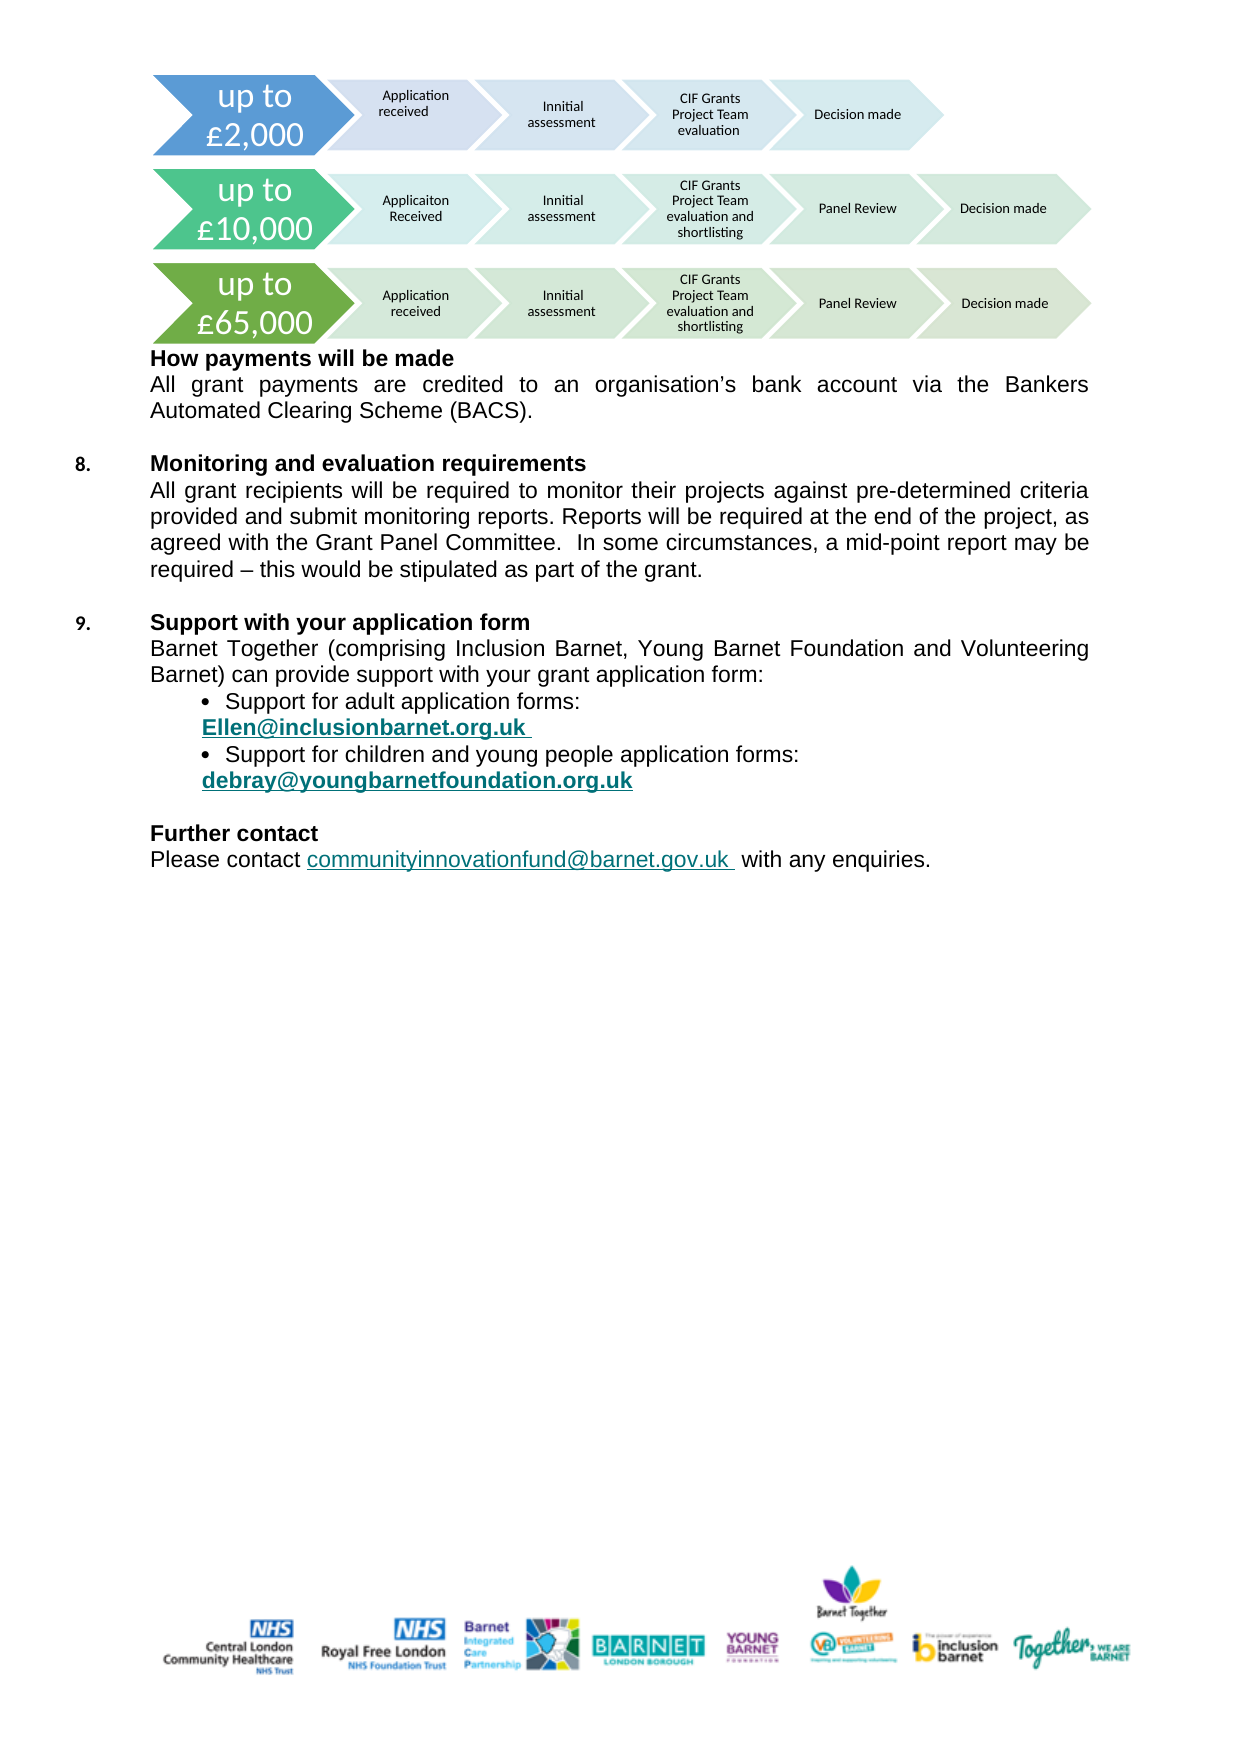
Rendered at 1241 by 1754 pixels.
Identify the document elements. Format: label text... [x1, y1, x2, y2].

list Support for children and young people application forms: debray@youngbarnetfoundation.org.uk [202, 741, 1090, 793]
text Please contact communityinnovationfund@barnet.gov.uk with any enquiries. [150, 846, 1090, 872]
text Barnet Together (comprising Inclusion Barnet, Young Barnet Foundation and Volunteering Barnet) can provide support with your grant application form: [150, 635, 1090, 688]
subtitle How payments will be made [150, 344, 1090, 371]
list Support with your application form [75, 608, 1090, 635]
subtitle Further contact [150, 819, 1090, 846]
list Support for adult application forms: [202, 688, 1090, 714]
text All grant recipients will be required to monitor their projects against pre-determined criteria provided and submit monitoring reports. Reports will be required at the end of the project, as agreed with the Grant Panel Committee. In some circumstances, a mid-point report may be required – this would be stipulated as part of the grant. [150, 477, 1090, 582]
text Ellen@inclusionbarnet.org.uk [202, 714, 1090, 741]
list Monitoring and evaluation requirements [75, 450, 1090, 477]
text All grant payments are credited to an organisation’s bank account via the Bankers Automated Clearing Scheme (BACS). [150, 371, 1090, 424]
